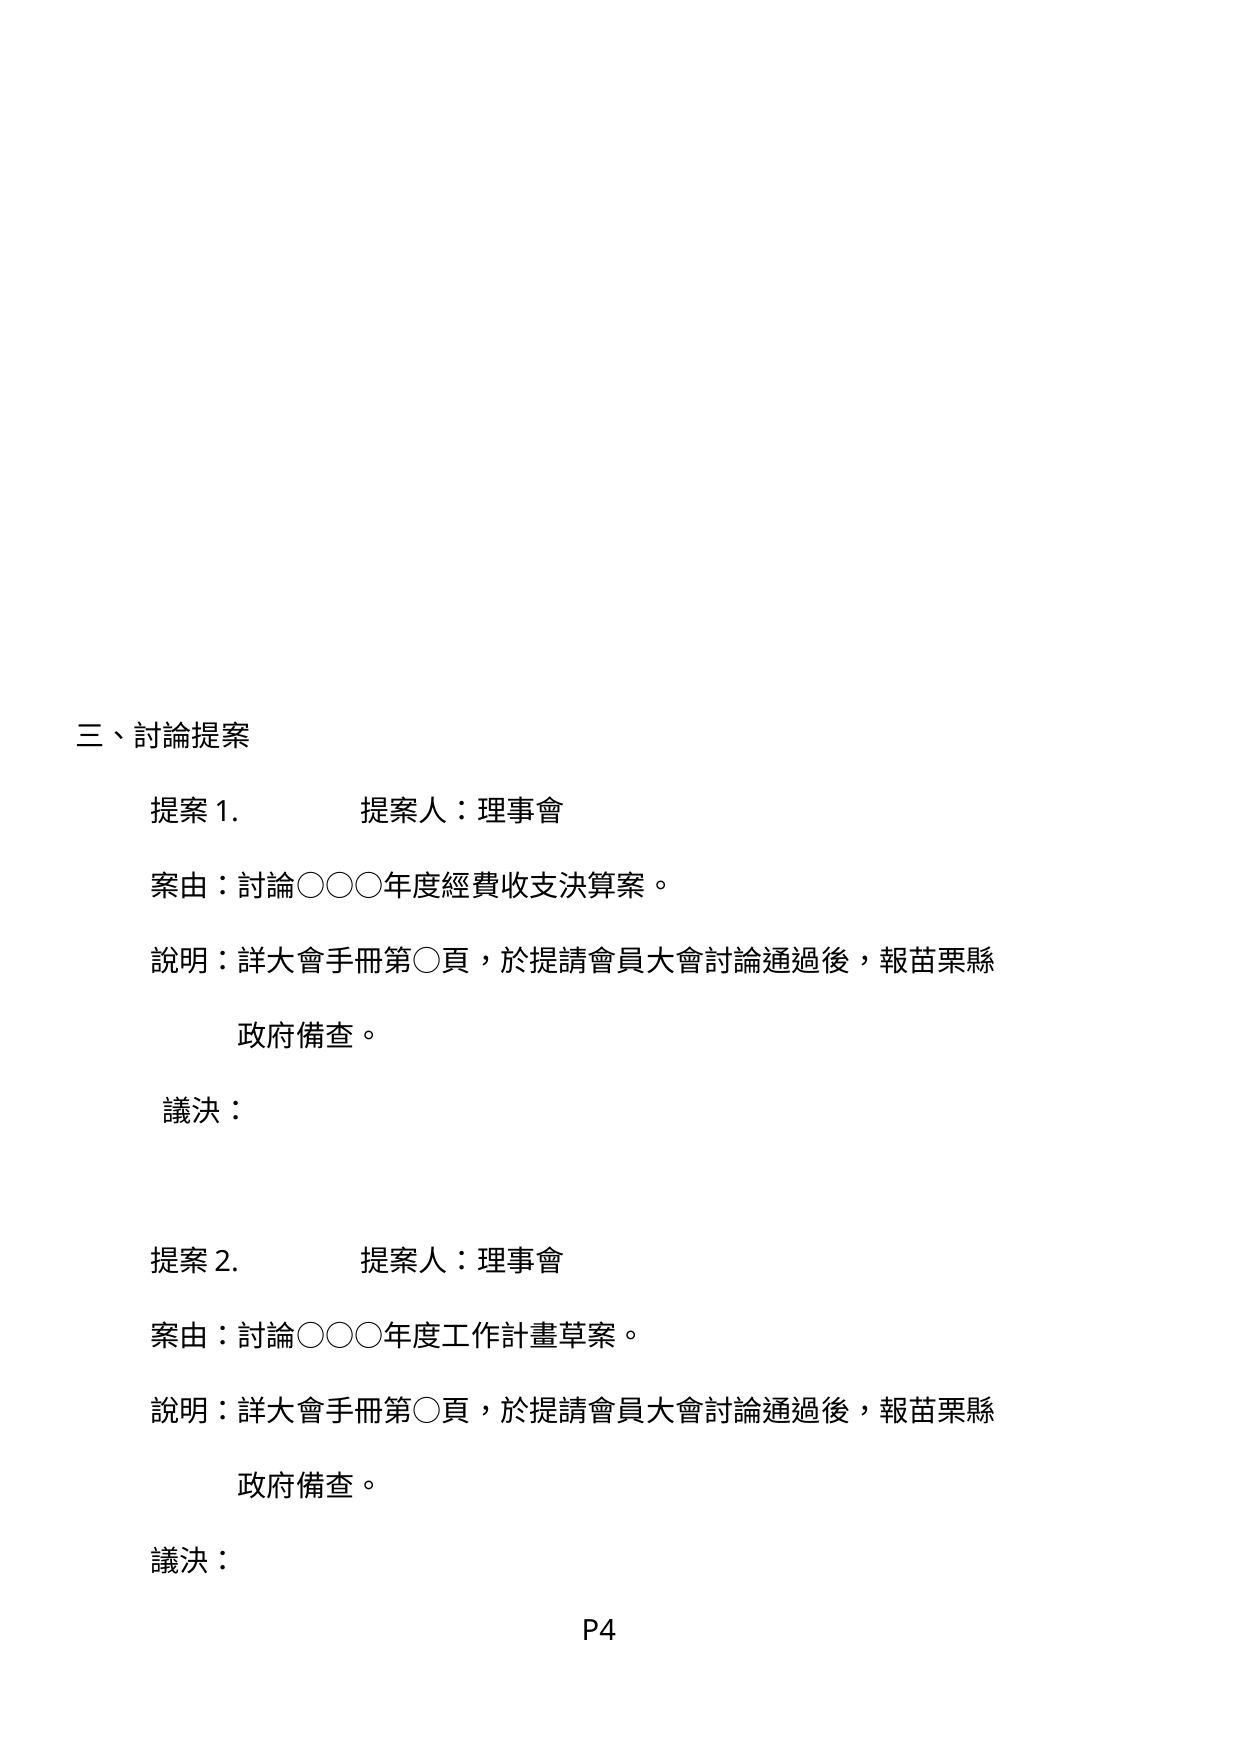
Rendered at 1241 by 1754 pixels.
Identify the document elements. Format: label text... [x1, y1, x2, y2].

text 政府備查。 [150, 996, 1122, 1071]
text 案由：討論○○○年度工作計畫草案。 [150, 1296, 1122, 1371]
text 說明：詳大會手冊第○頁，於提請會員大會討論通過後，報苗栗縣 [150, 1371, 1122, 1446]
text 議決： [150, 1521, 1122, 1596]
text 議決： [75, 1071, 1122, 1146]
text 提案2. 提案人：理事會 [150, 1221, 1122, 1296]
text 三、討論提案 [75, 696, 1122, 771]
text 提案1. 提案人：理事會 [150, 771, 1122, 846]
text 案由：討論○○○年度經費收支決算案。 [150, 846, 1122, 921]
text 政府備查。 [150, 1446, 1122, 1521]
text 說明：詳大會手冊第○頁，於提請會員大會討論通過後，報苗栗縣 [150, 921, 1122, 996]
